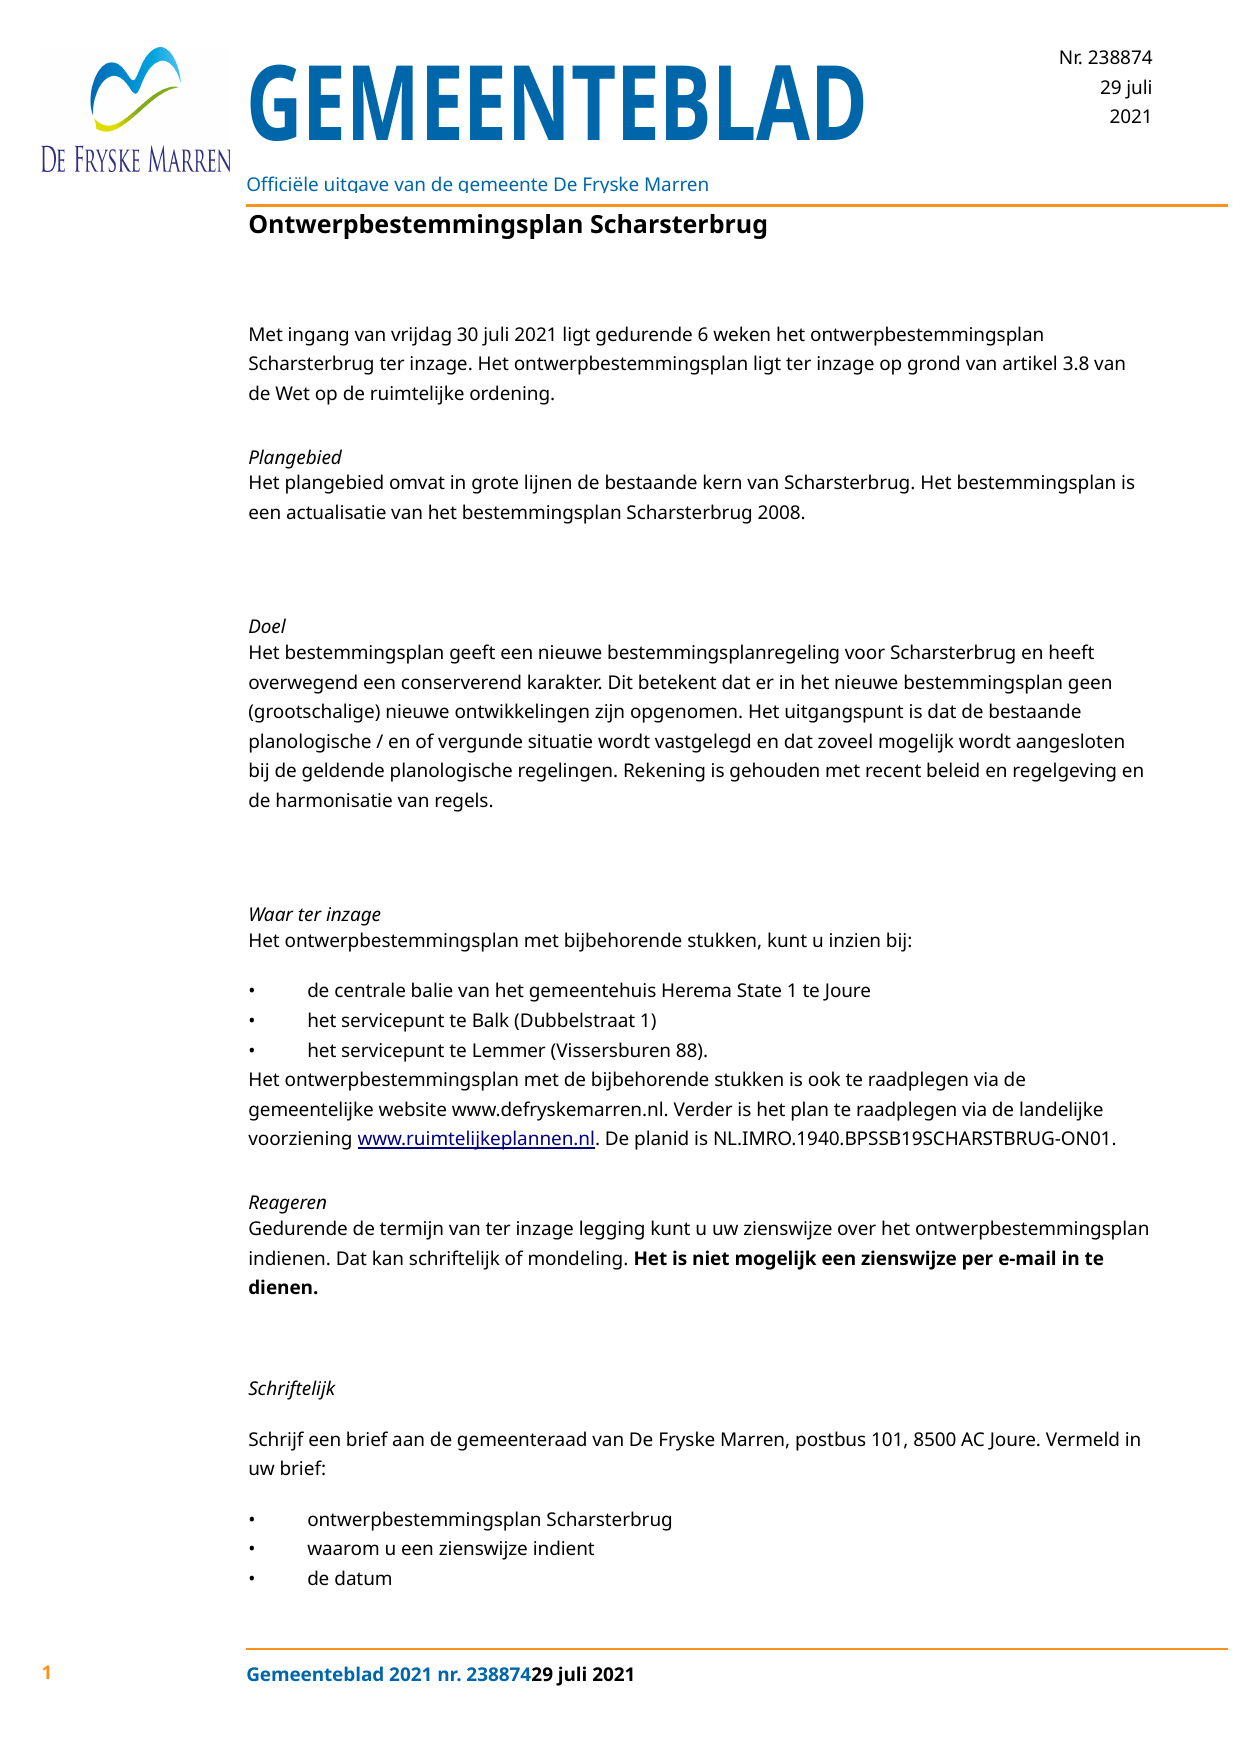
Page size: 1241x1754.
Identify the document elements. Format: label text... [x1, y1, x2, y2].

text Schrijf een brief aan de gemeenteraad van De Fryske Marren, postbus 101, 8500 AC Joure. Vermeld in uw brief: [248, 1426, 1152, 1481]
text Het ontwerpbestemmingsplan met bijbehorende stukken, kunt u inzien bij: [248, 927, 1152, 953]
text Doel [248, 613, 1152, 639]
text Ontwerpbestemmingsplan Scharsterbrug [248, 207, 1152, 241]
list de centrale balie van het gemeentehuis Herema State 1 te Joure [248, 978, 1152, 1003]
list het servicepunt te Balk (Dubbelstraat 1) [248, 1007, 1152, 1033]
list ontwerpbestemmingsplan Scharsterbrug [248, 1506, 1152, 1531]
text Gedurende de termijn van ter inzage legging kunt u uw zienswijze over het ontwerpbestemmingsplan indienen. Dat kan schriftelijk of mondeling. Het is niet mogelijk een zienswijze per e-mail in te dienen. [248, 1215, 1152, 1300]
text Plangebied [248, 444, 1152, 469]
list het servicepunt te Lemmer (Vissersburen 88). [248, 1037, 1152, 1063]
text Met ingang van vrijdag 30 juli 2021 ligt gedurende 6 weken het ontwerpbestemmingsplan Scharsterbrug ter inzage. Het ontwerpbestemmingsplan ligt ter inzage op grond van artikel 3.8 van de Wet op de ruimtelijke ordening. [248, 321, 1152, 406]
text Het plangebied omvat in grote lijnen de bestaande kern van Scharsterbrug. Het bestemmingsplan is een actualisatie van het bestemmingsplan Scharsterbrug 2008. [248, 469, 1152, 525]
text Waar ter inzage [248, 902, 1152, 927]
text Het ontwerpbestemmingsplan met de bijbehorende stukken is ook te raadplegen via de gemeentelijke website www.defryskemarren.nl. Verder is het plan te raadplegen via de landelijke voorziening www.ruimtelijkeplannen.nl. De planid is NL.IMRO.1940.BPSSB19SCHARSTBRUG-ON01. [248, 1066, 1152, 1151]
text Schriftelijk [248, 1375, 1152, 1401]
list waarom u een zienswijze indient [248, 1535, 1152, 1561]
text Reageren [248, 1189, 1152, 1215]
list de datum [248, 1565, 1152, 1591]
picture [41, 47, 231, 172]
text Het bestemmingsplan geeft een nieuwe bestemmingsplanregeling voor Scharsterbrug en heeft overwegend een conserverend karakter. Dit betekent dat er in het nieuwe bestemmingsplan geen (grootschalige) nieuwe ontwikkelingen zijn opgenomen. Het uitgangspunt is dat de bestaande planologische / en of vergunde situatie wordt vastgelegd en dat zoveel mogelijk wordt aangesloten bij de geldende planologische regelingen. Rekening is gehouden met recent beleid en regelgeving en de harmonisatie van regels. [248, 639, 1152, 813]
